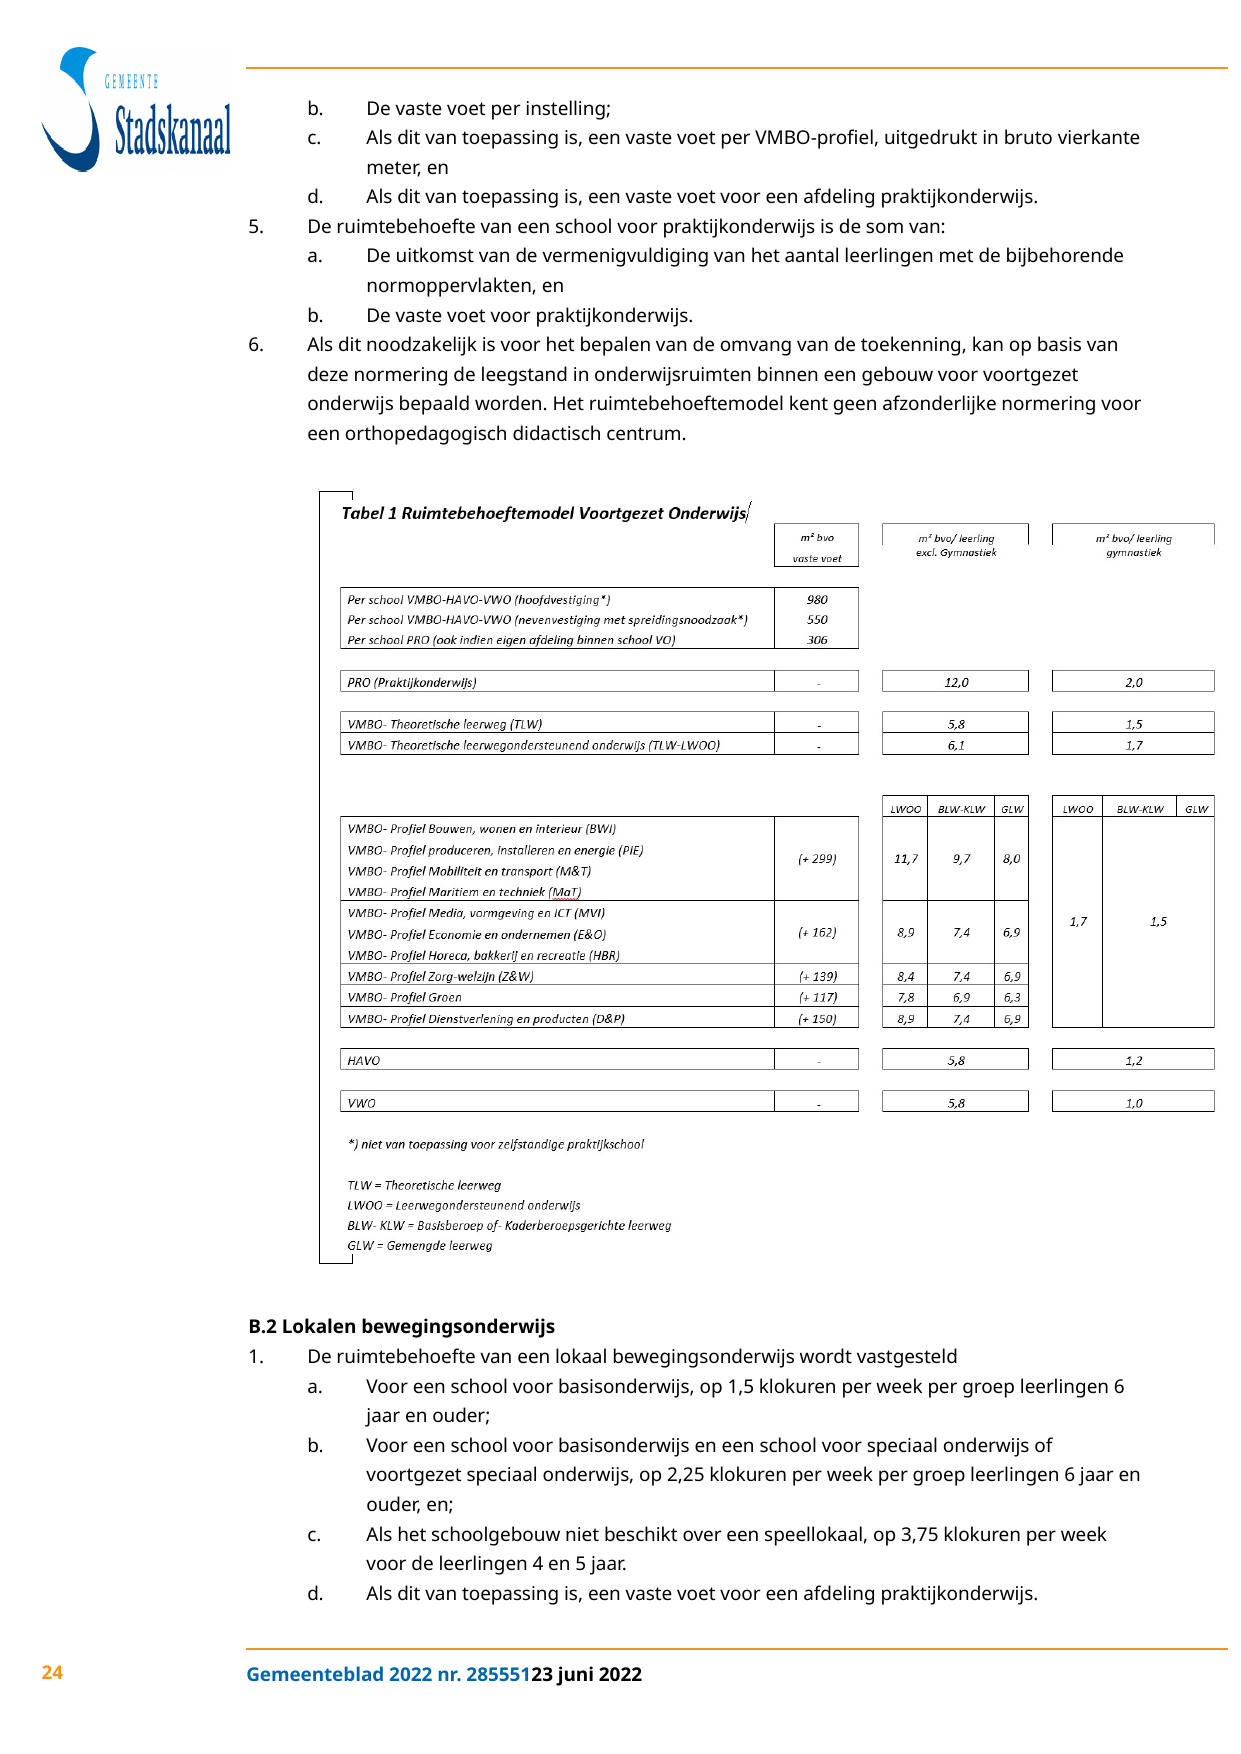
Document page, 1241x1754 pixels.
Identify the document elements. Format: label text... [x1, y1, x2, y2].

list De vaste voet voor praktijkonderwijs. [307, 302, 1152, 328]
text B.2 Lokalen bewegingsonderwijs [248, 1314, 1152, 1339]
list Voor een school voor basisonderwijs, op 1,5 klokuren per week per groep leerlingen 6 jaar en ouder; [307, 1373, 1152, 1428]
list De ruimtebehoefte van een lokaal bewegingsonderwijs wordt vastgesteld [248, 1343, 1152, 1369]
list Voor een school voor basisonderwijs en een school voor speciaal onderwijs of voortgezet speciaal onderwijs, op 2,25 klokuren per week per groep leerlingen 6 jaar en ouder, en; [307, 1432, 1152, 1517]
picture [41, 47, 231, 172]
list Als dit van toepassing is, een vaste voet per VMBO-profiel, uitgedrukt in bruto vierkante meter, en [307, 124, 1152, 180]
picture [327, 500, 1232, 1254]
list Als dit van toepassing is, een vaste voet voor een afdeling praktijkonderwijs. [307, 183, 1152, 209]
list De ruimtebehoefte van een school voor praktijkonderwijs is de som van: [248, 213, 1152, 239]
list De vaste voet per instelling; [307, 95, 1152, 121]
list Als dit noodzakelijk is voor het bepalen van de omvang van de toekenning, kan op basis van deze normering de leegstand in onderwijsruimten binnen een gebouw voor voortgezet onderwijs bepaald worden. Het ruimtebehoeftemodel kent geen afzonderlijke normering voor een orthopedagogisch didactisch centrum. [248, 331, 1152, 446]
list De uitkomst van de vermenigvuldiging van het aantal leerlingen met de bijbehorende normoppervlakten, en [307, 243, 1152, 298]
list Als dit van toepassing is, een vaste voet voor een afdeling praktijkonderwijs. [307, 1580, 1152, 1606]
list Als het schoolgebouw niet beschikt over een speellokaal, op 3,75 klokuren per week voor de leerlingen 4 en 5 jaar. [307, 1521, 1152, 1576]
